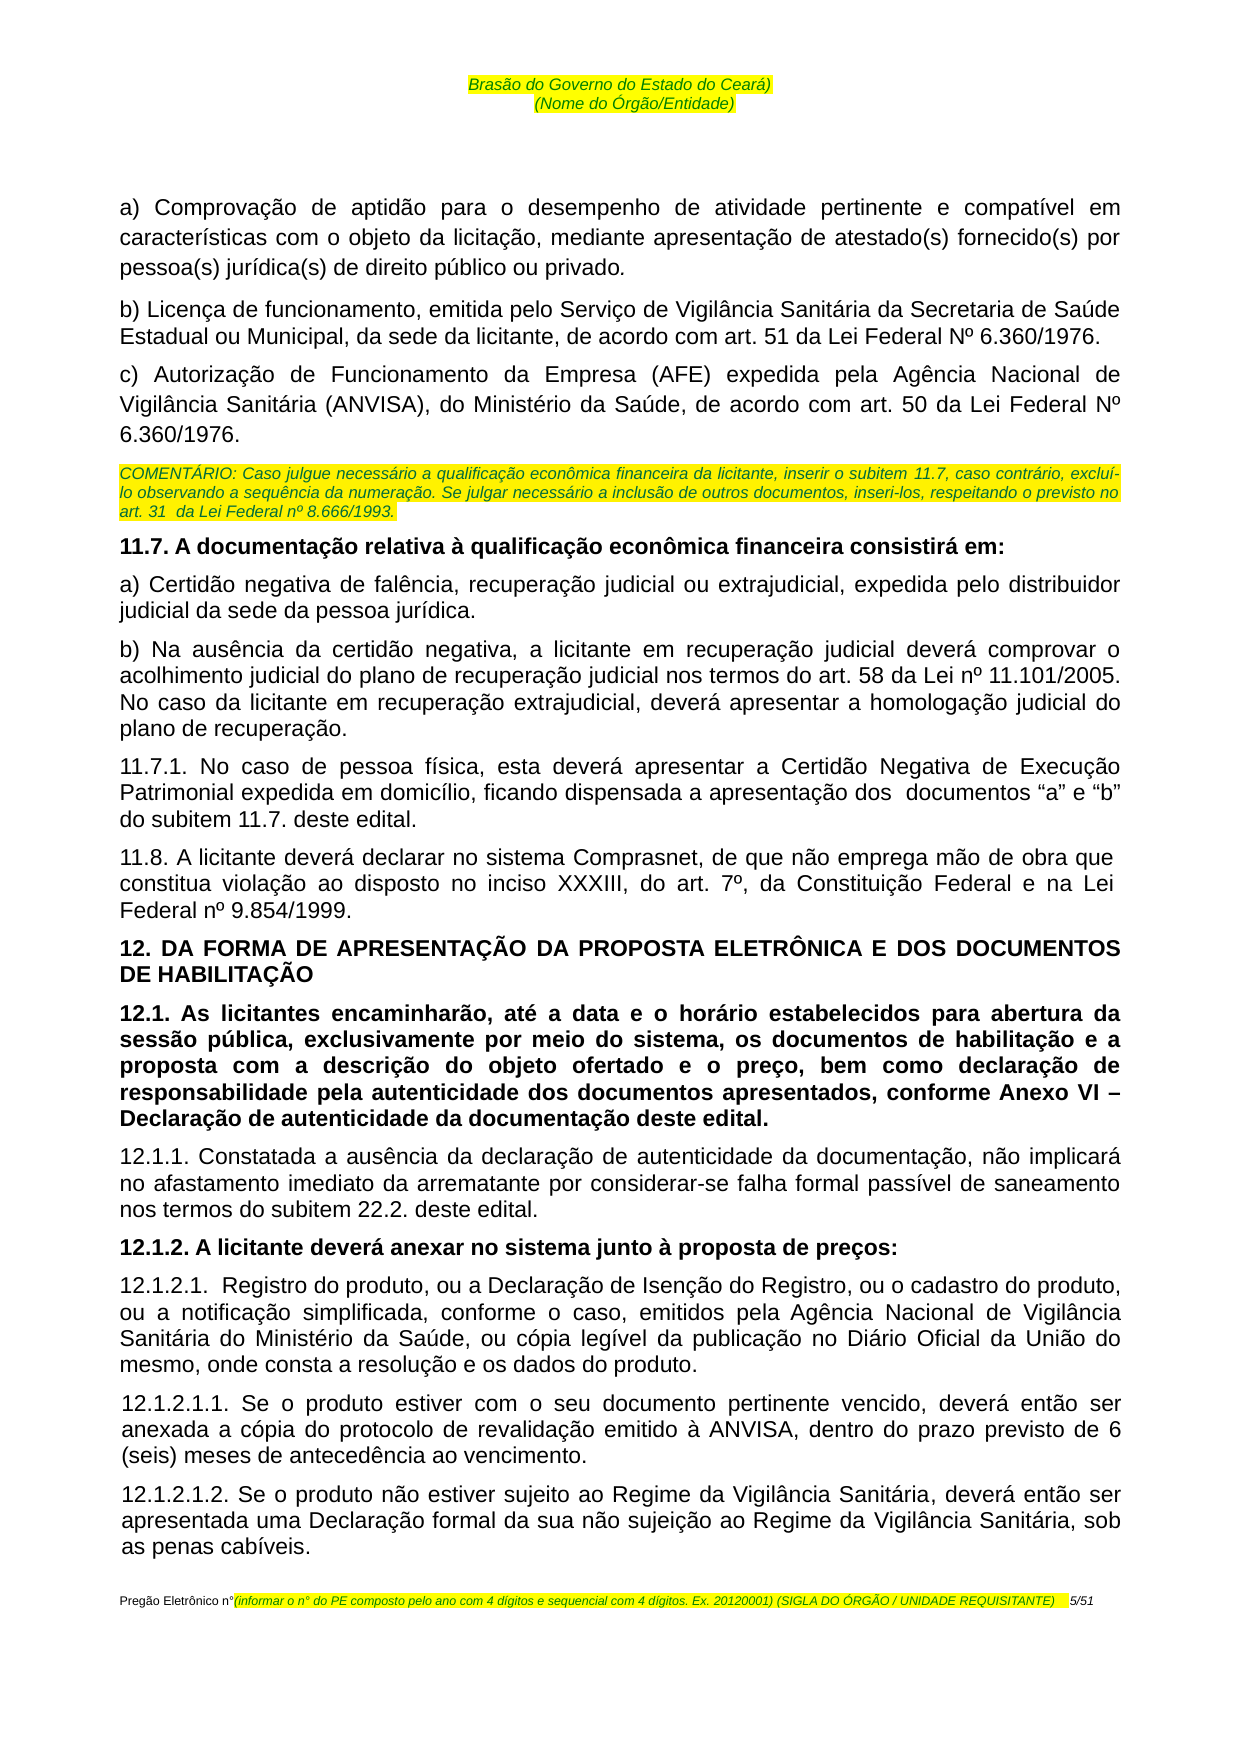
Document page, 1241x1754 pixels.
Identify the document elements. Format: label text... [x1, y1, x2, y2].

text 12.1.2. A licitante deverá anexar no sistema junto à proposta de preços: [119, 1234, 1121, 1260]
text b) Licença de funcionamento, emitida pelo Serviço de Vigilância Sanitária da Secretaria de Saúde Estadual ou Municipal, da sede da licitante, de acordo com art. 51 da Lei Federal Nº 6.360/1976. [119, 296, 1121, 349]
text b) Na ausência da certidão negativa, a licitante em recuperação judicial deverá comprovar o acolhimento judicial do plano de recuperação judicial nos termos do art. 58 da Lei nº 11.101/2005. No caso da licitante em recuperação extrajudicial, deverá apresentar a homologação judicial do plano de recuperação. [119, 636, 1121, 741]
text 12.1.2.1.1. Se o produto estiver com o seu documento pertinente vencido, deverá então ser anexada a cópia do protocolo de revalidação emitido à ANVISA, dentro do prazo previsto de 6 (seis) meses de antecedência ao vencimento. [121, 1389, 1121, 1469]
text 12.1.2.1.2. Se o produto não estiver sujeito ao Regime da Vigilância Sanitária, deverá então ser apresentada uma Declaração formal da sua não sujeição ao Regime da Vigilância Sanitária, sob as penas cabíveis. [121, 1481, 1121, 1559]
text 11.7. A documentação relativa à qualificação econômica financeira consistirá em: [119, 533, 1121, 559]
text a) Certidão negativa de falência, recuperação judicial ou extrajudicial, expedida pelo distribuidor judicial da sede da pessoa jurídica. [119, 571, 1121, 624]
text COMENTÁRIO: Caso julgue necessário a qualificação econômica financeira da licitante, inserir o subitem 11.7, caso contrário, excluí-lo observando a sequência da numeração. Se julgar necessário a inclusão de outros documentos, inseri-los, respeitando o previsto no art. 31 da Lei Federal nº 8.666/1993. [119, 463, 1121, 521]
text a) Comprovação de aptidão para o desempenho de atividade pertinente e compatível em características com o objeto da licitação, mediante apresentação de atestado(s) fornecido(s) por pessoa(s) jurídica(s) de direito público ou privado. [119, 194, 1121, 281]
text c) Autorização de Funcionamento da Empresa (AFE) expedida pela Agência Nacional de Vigilância Sanitária (ANVISA), do Ministério da Saúde, de acordo com art. 50 da Lei Federal Nº 6.360/1976. [119, 361, 1121, 448]
text 12.1. As licitantes encaminharão, até a data e o horário estabelecidos para abertura da sessão pública, exclusivamente por meio do sistema, os documentos de habilitação e a proposta com a descrição do objeto ofertado e o preço, bem como declaração de responsabilidade pela autenticidade dos documentos apresentados, conforme Anexo VI – Declaração de autenticidade da documentação deste edital. [119, 999, 1121, 1131]
text 12. DA FORMA DE APRESENTAÇÃO DA PROPOSTA ELETRÔNICA E DOS DOCUMENTOS DE HABILITAÇÃO [119, 935, 1121, 988]
text 11.8. A licitante deverá declarar no sistema Comprasnet, de que não emprega mão de obra que constitua violação ao disposto no inciso XXXIII, do art. 7º, da Constituição Federal e na Lei Federal nº 9.854/1999. [119, 844, 1116, 923]
text 12.1.2.1. Registro do produto, ou a Declaração de Isenção do Registro, ou o cadastro do produto, ou a notificação simplificada, conforme o caso, emitidos pela Agência Nacional de Vigilância Sanitária do Ministério da Saúde, ou cópia legível da publicação no Diário Oficial da União do mesmo, onde consta a resolução e os dados do produto. [119, 1272, 1121, 1378]
text 11.7.1. No caso de pessoa física, esta deverá apresentar a Certidão Negativa de Execução Patrimonial expedida em domicílio, ficando dispensada a apresentação dos documentos “a” e “b” do subitem 11.7. deste edital. [119, 753, 1121, 832]
text 12.1.1. Constatada a ausência da declaração de autenticidade da documentação, não implicará no afastamento imediato da arrematante por considerar-se falha formal passível de saneamento nos termos do subitem 22.2. deste edital. [119, 1143, 1121, 1222]
